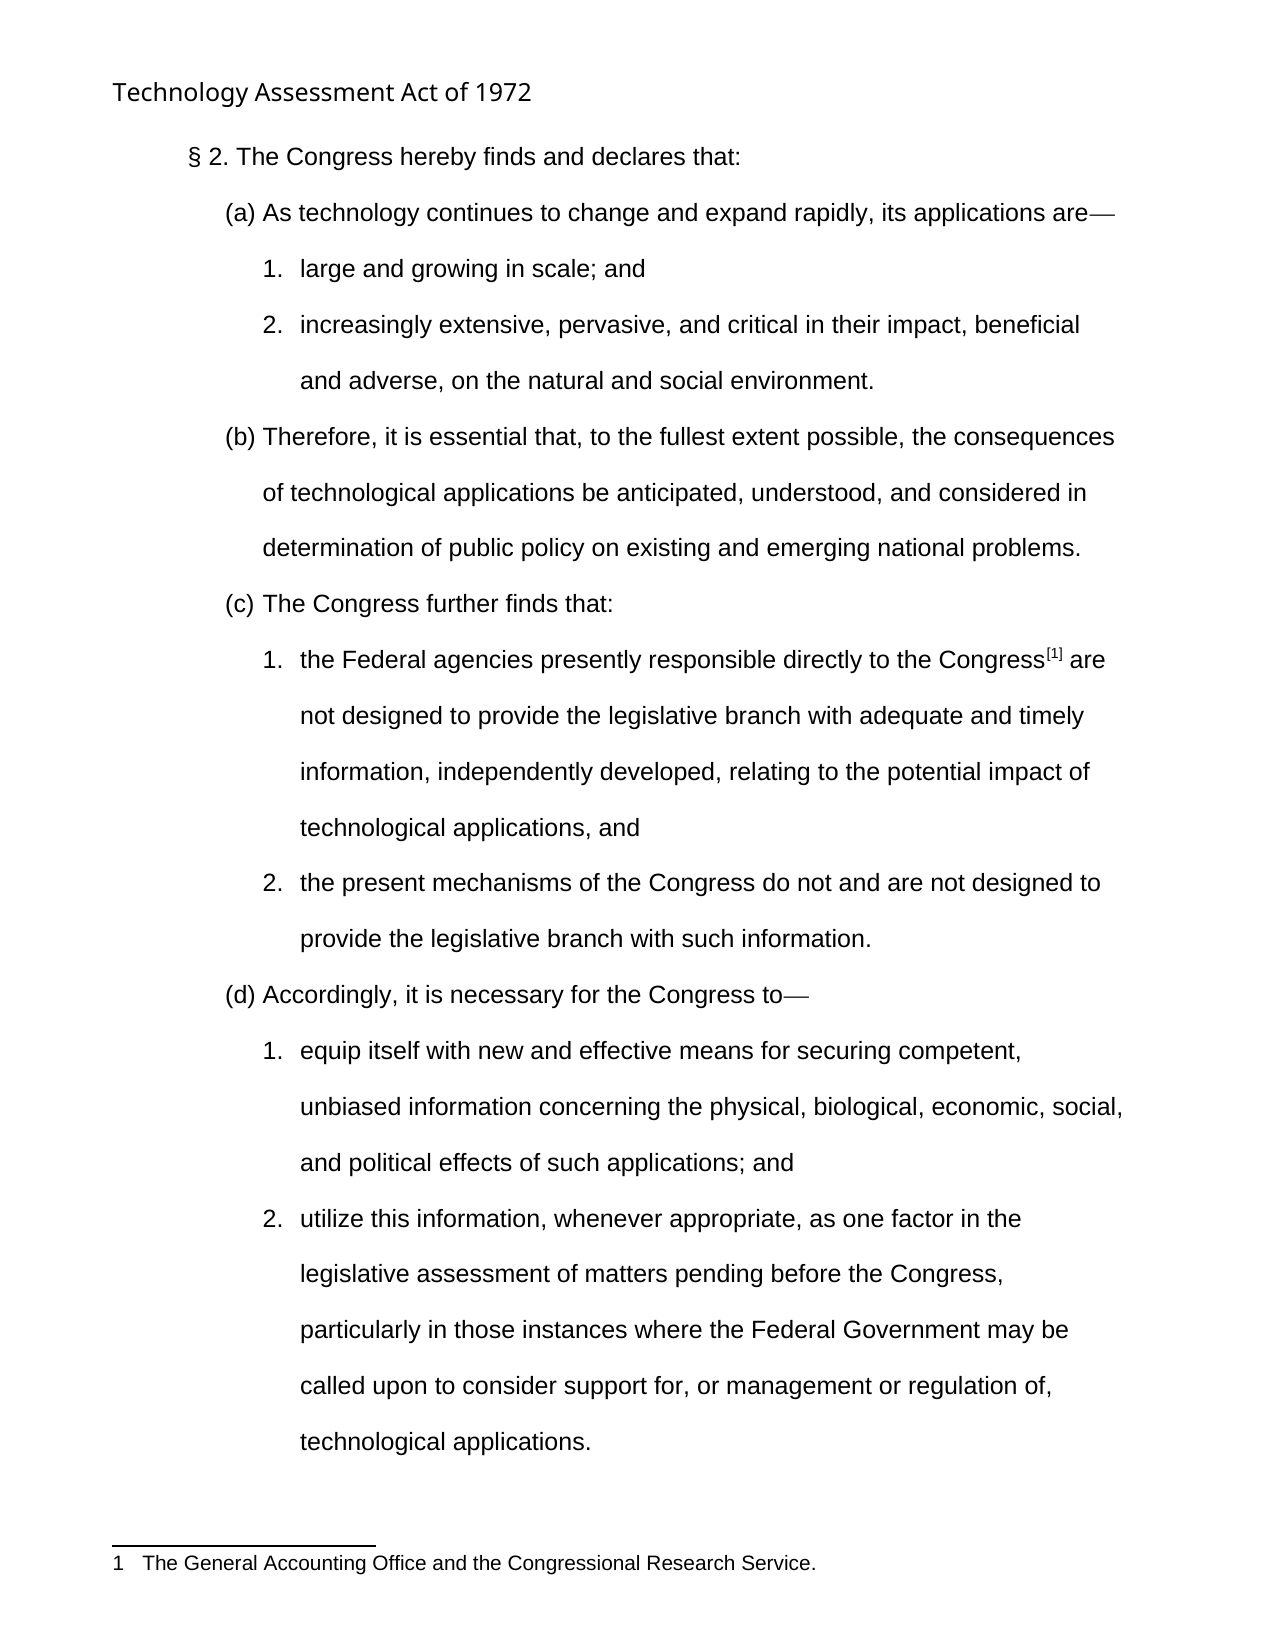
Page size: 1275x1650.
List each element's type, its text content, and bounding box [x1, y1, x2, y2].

list As technology continues to change and expand rapidly, its applications are― [225, 199, 1125, 227]
list increasingly extensive, pervasive, and critical in their impact, beneficial and adverse, on the natural and social environment. [262, 311, 1125, 394]
list The General Accounting Office and the Congressional Research Service. [112, 1552, 1162, 1575]
list Therefore, it is essential that, to the fullest extent possible, the consequences of technological applications be anticipated, understood, and considered in determination of public policy on existing and emerging national problems. [225, 422, 1125, 562]
list Accordingly, it is necessary for the Congress to― [225, 981, 1125, 1009]
list the present mechanisms of the Congress do not and are not designed to provide the legislative branch with such information. [262, 869, 1125, 953]
text § 2. The Congress hereby finds and declares that: [187, 143, 1125, 171]
list large and growing in scale; and [262, 255, 1125, 283]
list utilize this information, whenever appropriate, as one factor in the legislative assessment of matters pending before the Congress, particularly in those instances where the Federal Government may be called upon to consider support for, or management or regulation of, technological applications. [262, 1204, 1125, 1456]
list equip itself with new and effective means for securing competent, unbiased information concerning the physical, biological, economic, social, and political effects of such applications; and [262, 1037, 1125, 1176]
text Technology Assessment Act of 1972 [112, 75, 1162, 109]
list the Federal agencies presently responsible directly to the Congress[] are not designed to provide the legislative branch with adequate and timely information, independently developed, relating to the potential impact of technological applications, and [262, 646, 1125, 841]
list The Congress further finds that: [225, 590, 1125, 618]
